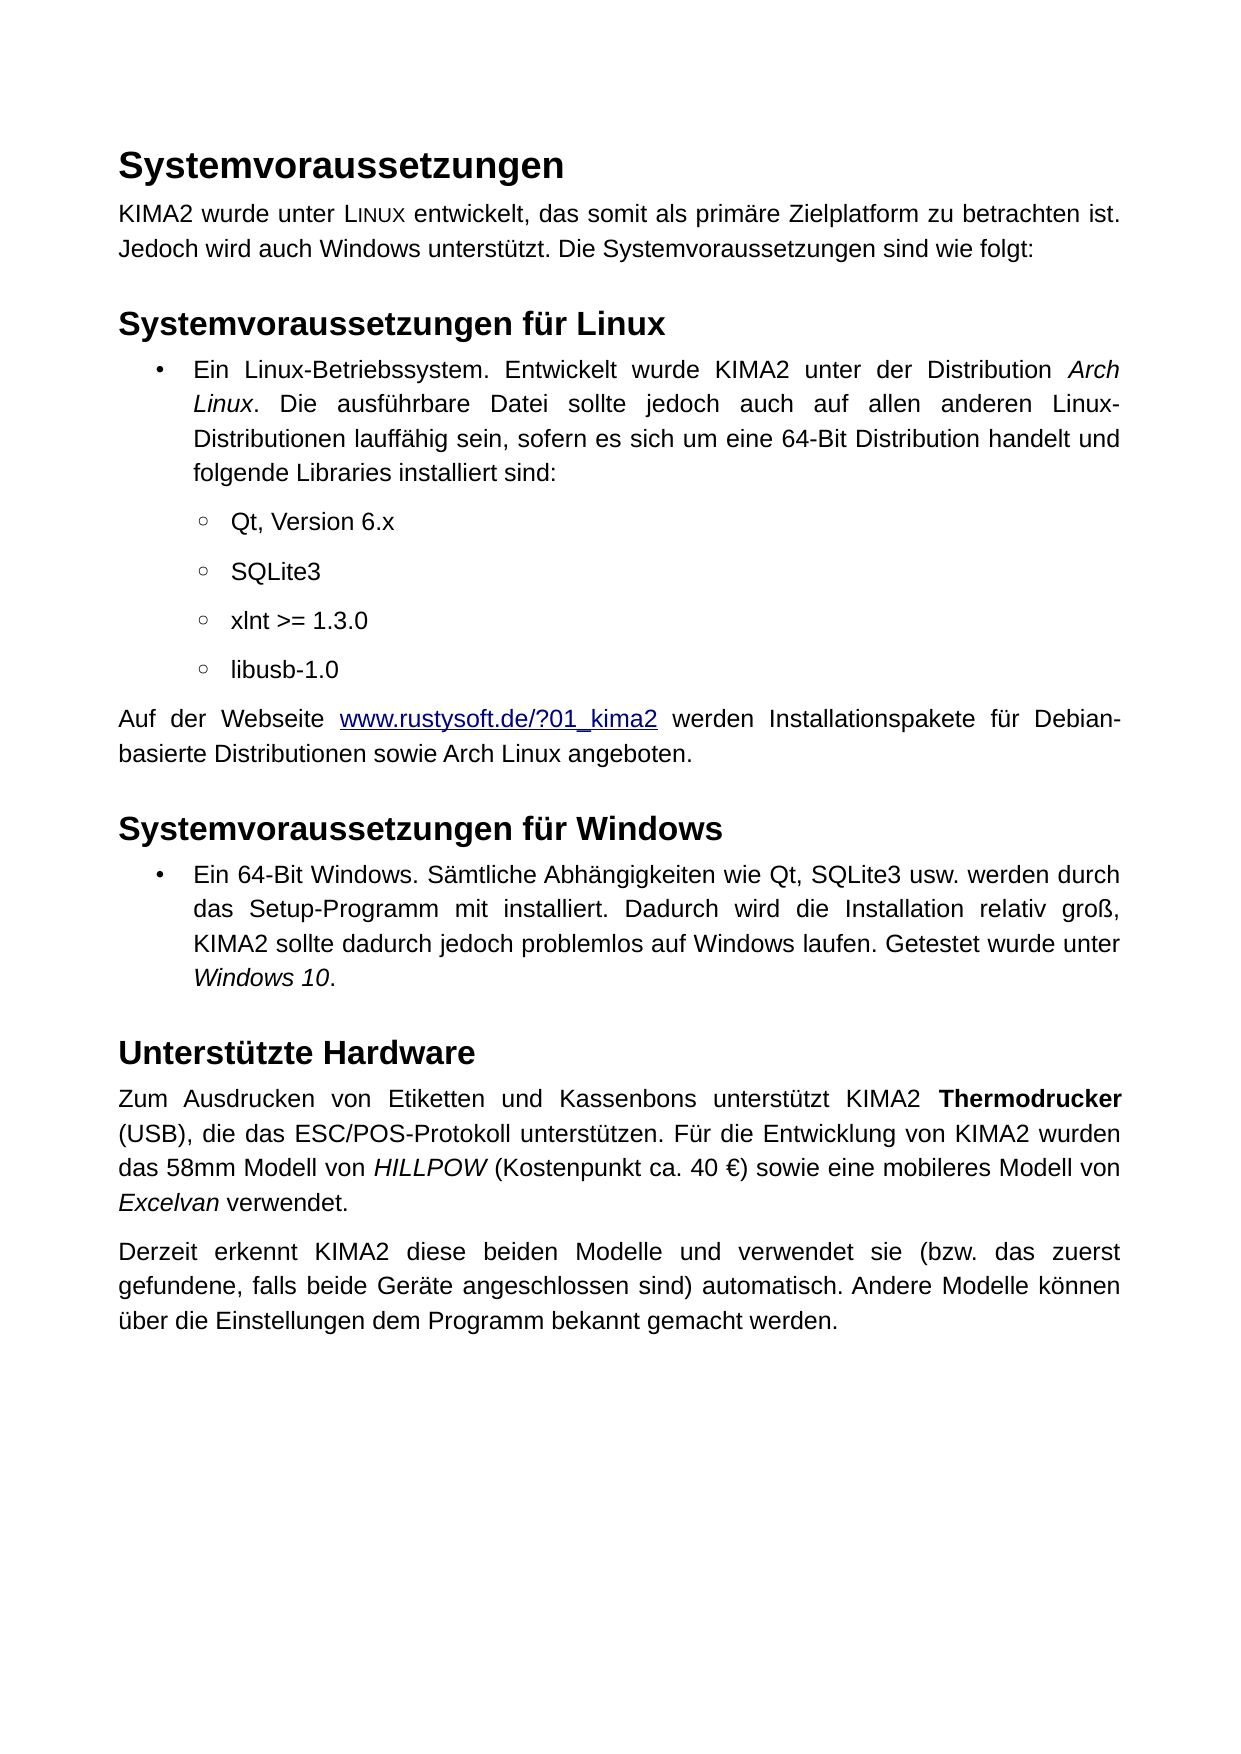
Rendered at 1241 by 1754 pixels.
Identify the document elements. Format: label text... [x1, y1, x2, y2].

subtitle Systemvoraussetzungen für Linux [118, 304, 1122, 342]
text KIMA2 wurde unter Linux entwickelt, das somit als primäre Zielplatform zu betrachten ist. Jedoch wird auch Windows unterstützt. Die Systemvoraussetzungen sind wie folgt: [118, 199, 1122, 262]
text Derzeit erkennt KIMA2 diese beiden Modelle und verwendet sie (bzw. das zuerst gefundene, falls beide Geräte angeschlossen sind) automatisch. Andere Modelle können über die Einstellungen dem Programm bekannt gemacht werden. [118, 1237, 1122, 1334]
subtitle Systemvoraussetzungen [118, 143, 1122, 187]
subtitle Unterstützte Hardware [118, 1033, 1122, 1072]
text Auf der Webseite www.rustysoft.de/?01_kima2 werden Installationspakete für Debian-basierte Distributionen sowie Arch Linux angeboten. [118, 704, 1122, 767]
text Zum Ausdrucken von Etiketten und Kassenbons unterstützt KIMA2 Thermodrucker (USB), die das ESC/POS-Protokoll unterstützen. Für die Entwicklung von KIMA2 wurden das 58mm Modell von HILLPOW (Kostenpunkt ca. 40 €) sowie eine mobileres Modell von Excelvan verwendet. [118, 1084, 1122, 1216]
list Ein 64-Bit Windows. Sämtliche Abhängigkeiten wie Qt, SQLite3 usw. werden durch das Setup-Programm mit installiert. Dadurch wird die Installation relativ groß, KIMA2 sollte dadurch jedoch problemlos auf Windows laufen. Getestet wurde unter Windows 10. [156, 859, 1122, 992]
list xlnt >= 1.3.0 [193, 606, 1122, 634]
list Ein Linux-Betriebssystem. Entwickelt wurde KIMA2 unter der Distribution Arch Linux. Die ausführbare Datei sollte jedoch auch auf allen anderen Linux-Distributionen lauffähig sein, sofern es sich um eine 64-Bit Distribution handelt und folgende Libraries installiert sind: [156, 355, 1122, 487]
subtitle Systemvoraussetzungen für Windows [118, 808, 1122, 847]
list SQLite3 [193, 557, 1122, 585]
list libusb-1.0 [193, 655, 1122, 684]
list Qt, Version 6.x [193, 507, 1122, 536]
